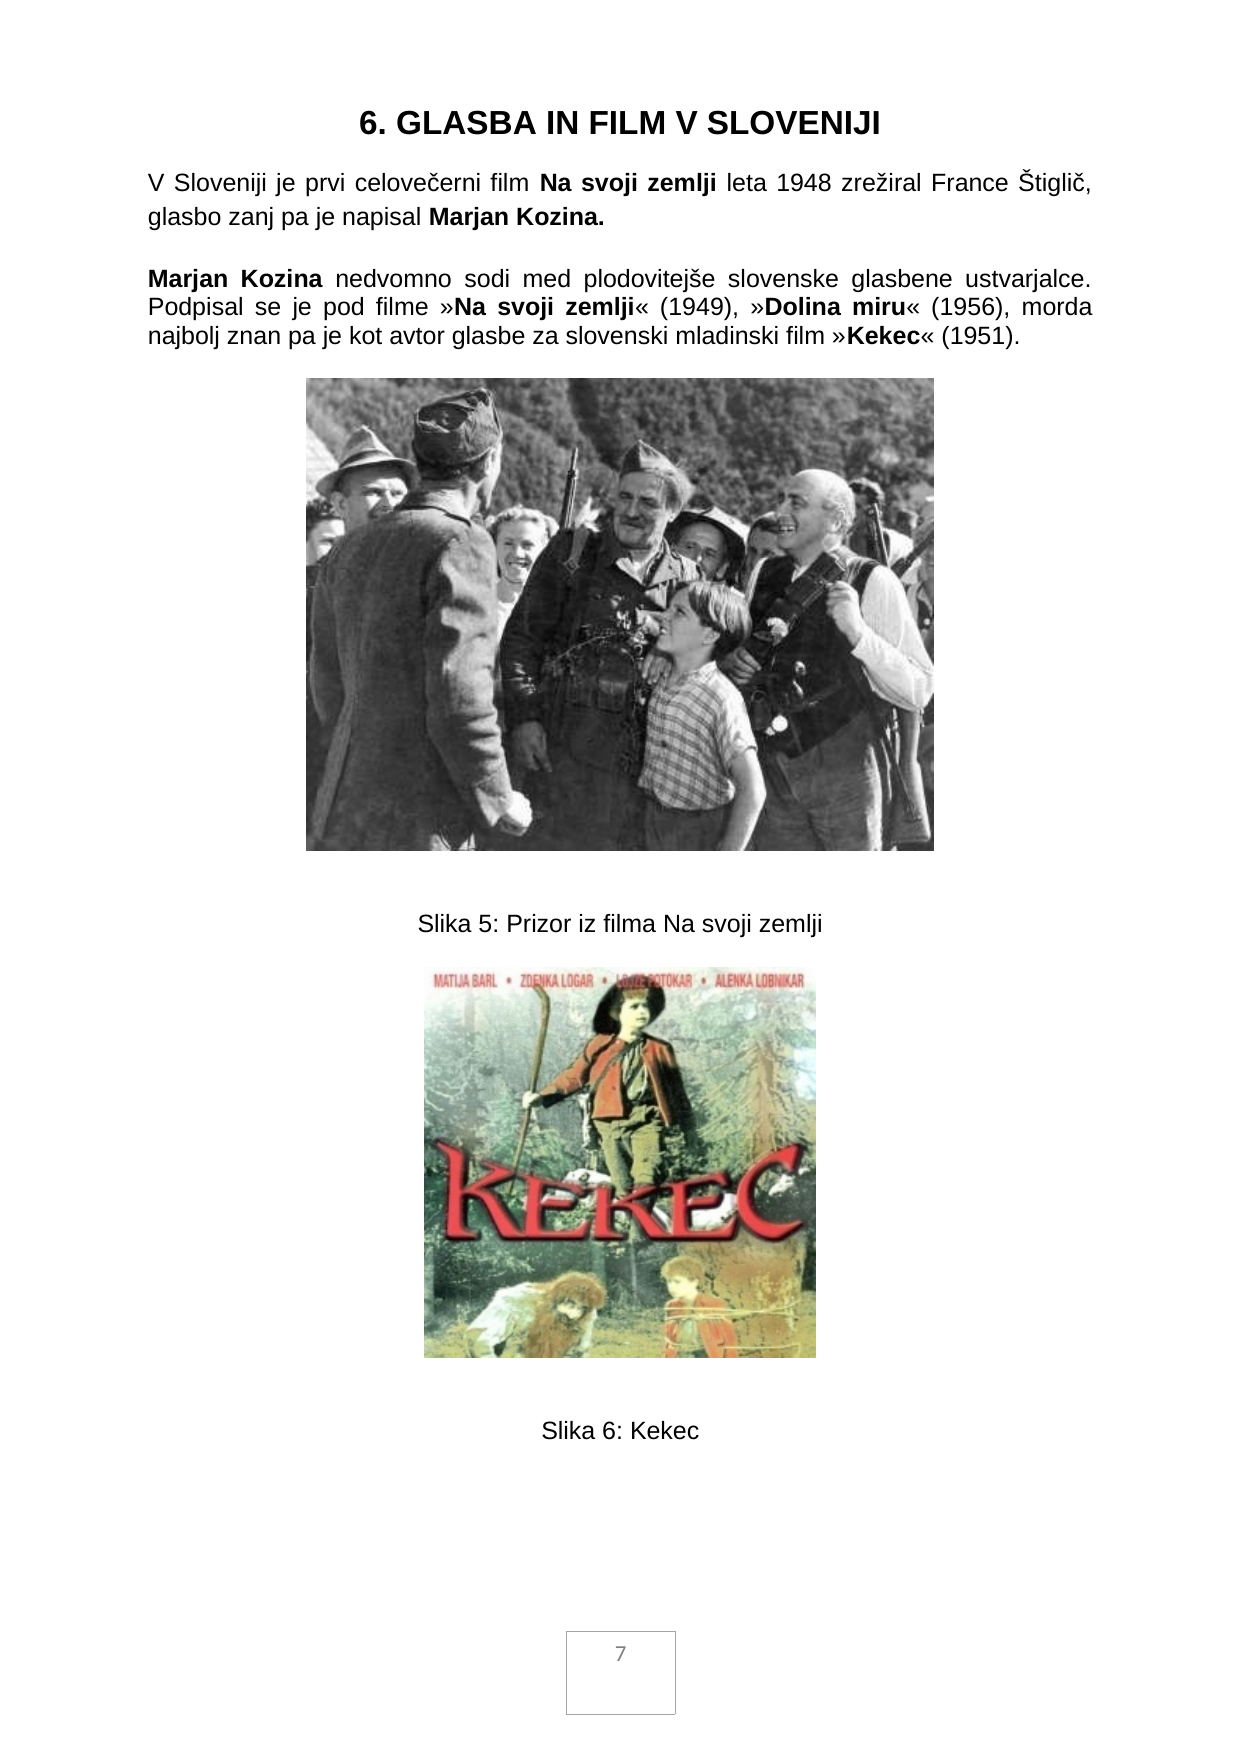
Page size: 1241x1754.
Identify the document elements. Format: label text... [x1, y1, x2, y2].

text Marjan Kozina nedvomno sodi med plodovitejše slovenske glasbene ustvarjalce. Podpisal se je pod filme »Na svoji zemlji« (1949), »Dolina miru« (1956), morda najbolj znan pa je kot avtor glasbe za slovenski mladinski film »Kekec« (1951). [148, 264, 1093, 350]
picture [306, 378, 934, 851]
text Slika 6: Kekec [148, 1416, 1093, 1445]
text V Sloveniji je prvi celovečerni film Na svoji zemlji leta 1948 zrežiral France Štiglič, glasbo zanj pa je napisal Marjan Kozina. [148, 168, 1093, 230]
picture [424, 967, 816, 1358]
text Slika 5: Prizor iz filma Na svoji zemlji [148, 909, 1093, 938]
text 6. GLASBA IN FILM V SLOVENIJI [148, 103, 1093, 142]
